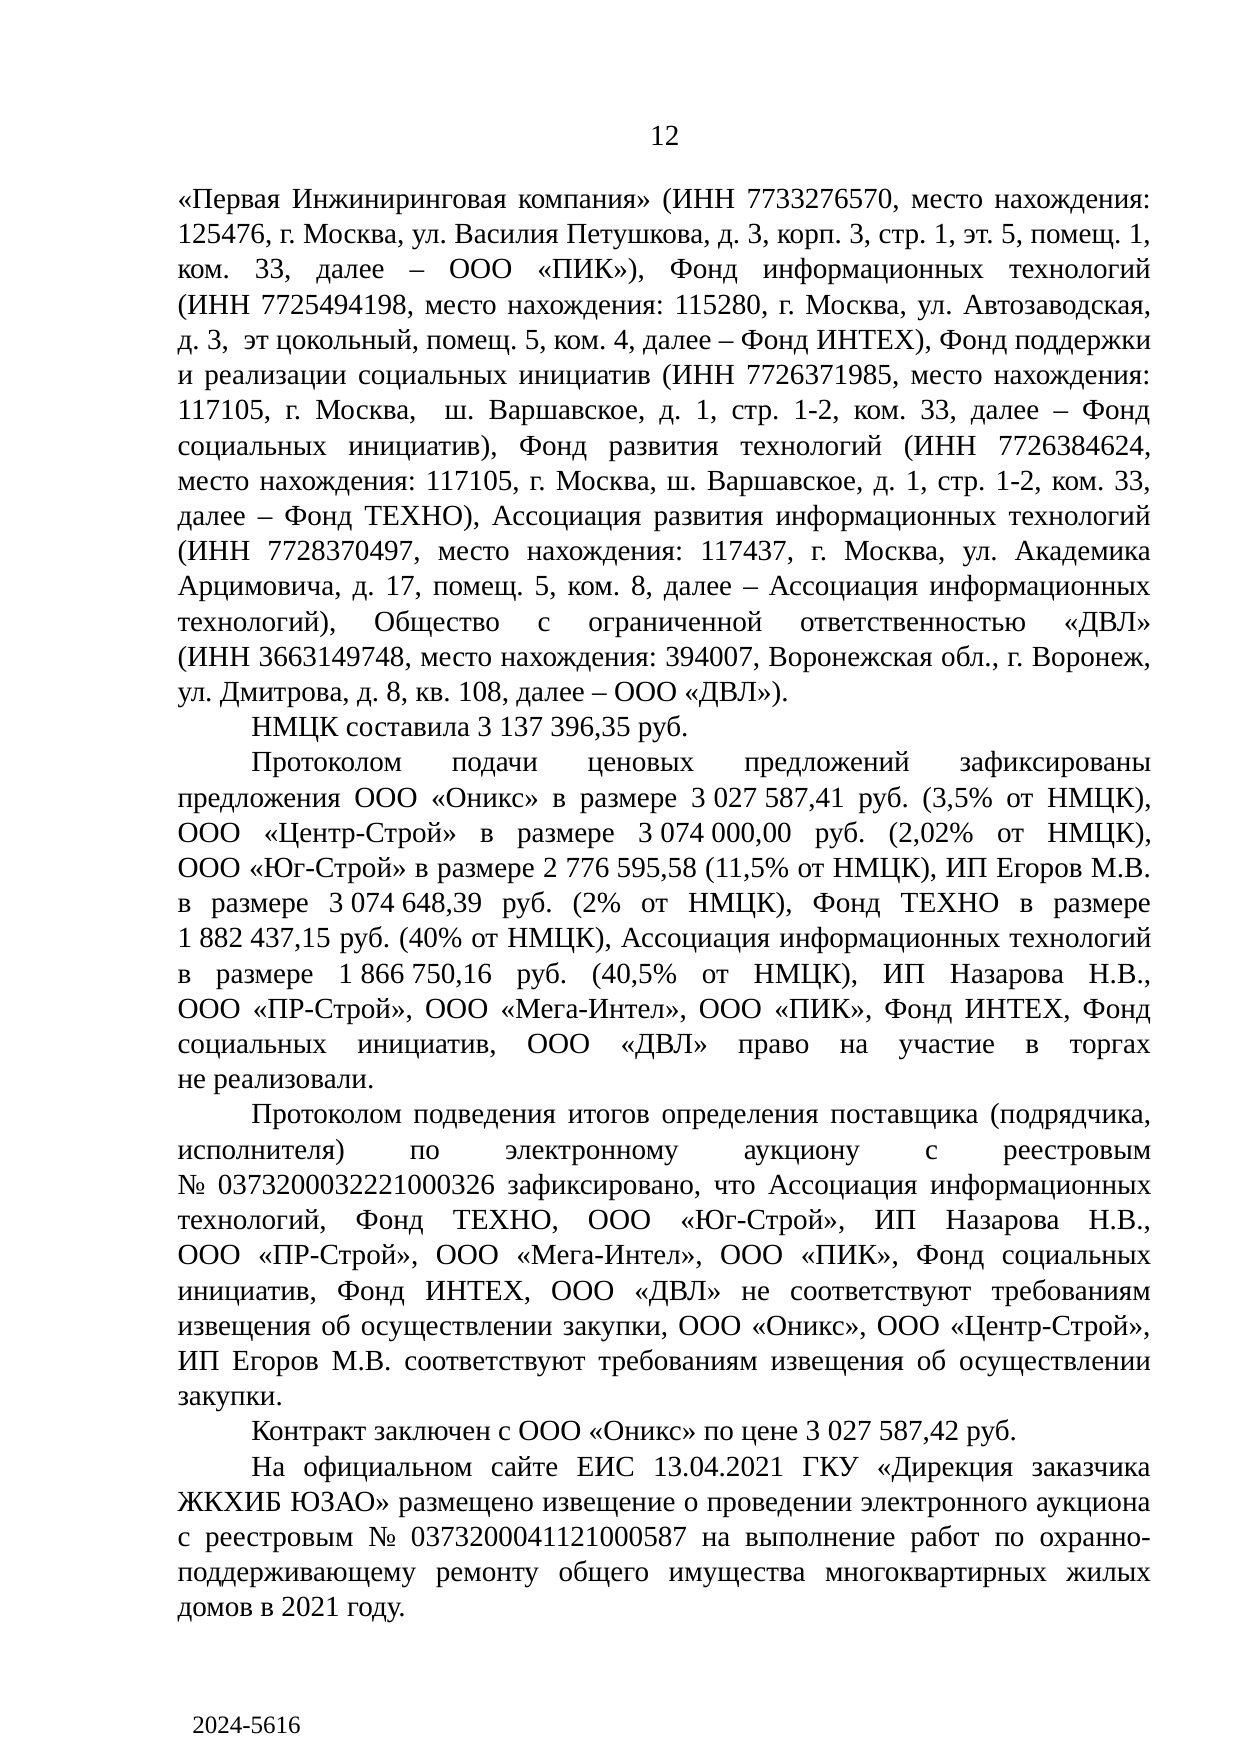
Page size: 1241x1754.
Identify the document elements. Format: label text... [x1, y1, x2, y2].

text Контракт заключен с ООО «Оникс» по цене 3 027 587,42 руб. [177, 1413, 1152, 1447]
text «Первая Инжиниринговая компания» (ИНН 7733276570, место нахождения: 125476, г. Москва, ул. Василия Петушкова, д. 3, корп. 3, стр. 1, эт. 5, помещ. 1, ком. 33, далее – ООО «ПИК»), Фонд информационных технологий (ИНН 7725494198, место нахождения: 115280, г. Москва, ул. Автозаводская, д. 3, эт цокольный, помещ. 5, ком. 4, далее – Фонд ИНТЕХ), Фонд поддержки и реализации социальных инициатив (ИНН 7726371985, место нахождения: 117105, г. Москва, ш. Варшавское, д. 1, стр. 1-2, ком. 33, далее – Фонд социальных инициатив), Фонд развития технологий (ИНН 7726384624, место нахождения: 117105, г. Москва, ш. Варшавское, д. 1, стр. 1-2, ком. 33, далее – Фонд ТЕХНО), Ассоциация развития информационных технологий (ИНН 7728370497, место нахождения: 117437, г. Москва, ул. Академика Арцимовича, д. 17, помещ. 5, ком. 8, далее – Ассоциация информационных технологий), Общество с ограниченной ответственностью «ДВЛ» (ИНН 3663149748, место нахождения: 394007, Воронежская обл., г. Воронеж, ул. Дмитрова, д. 8, кв. 108, далее – ООО «ДВЛ»). [177, 181, 1152, 708]
text НМЦК составила 3 137 396,35 руб. [177, 709, 1152, 743]
text На официальном сайте ЕИС 13.04.2021 ГКУ «Дирекция заказчика ЖКХИБ ЮЗАО» размещено извещение о проведении электронного аукциона с реестровым № 0373200041121000587 на выполнение работ по охранно-поддерживающему ремонту общего имущества многоквартирных жилых домов в 2021 году. [177, 1449, 1152, 1623]
text Протоколом подачи ценовых предложений зафиксированы предложения ООО «Оникс» в размере 3 027 587,41 руб. (3,5% от НМЦК), ООО «Центр-Строй» в размере 3 074 000,00 руб. (2,02% от НМЦК), ООО «Юг-Строй» в размере 2 776 595,58 (11,5% от НМЦК), ИП Егоров М.В. в размере 3 074 648,39 руб. (2% от НМЦК), Фонд ТЕХНО в размере 1 882 437,15 руб. (40% от НМЦК), Ассоциация информационных технологий в размере 1 866 750,16 руб. (40,5% от НМЦК), ИП Назарова Н.В., ООО «ПР-Строй», ООО «Мега-Интел», ООО «ПИК», Фонд ИНТЕХ, Фонд социальных инициатив, ООО «ДВЛ» право на участие в торгах не реализовали. [177, 744, 1152, 1095]
text Протоколом подведения итогов определения поставщика (подрядчика, исполнителя) по электронному аукциону с реестровым № 0373200032221000326 зафиксировано, что Ассоциация информационных технологий, Фонд ТЕХНО, ООО «Юг-Строй», ИП Назарова Н.В., ООО «ПР-Строй», ООО «Мега-Интел», ООО «ПИК», Фонд социальных инициатив, Фонд ИНТЕХ, ООО «ДВЛ» не соответствуют требованиям извещения об осуществлении закупки, ООО «Оникс», ООО «Центр-Строй», ИП Егоров М.В. соответствуют требованиям извещения об осуществлении закупки. [177, 1097, 1152, 1412]
